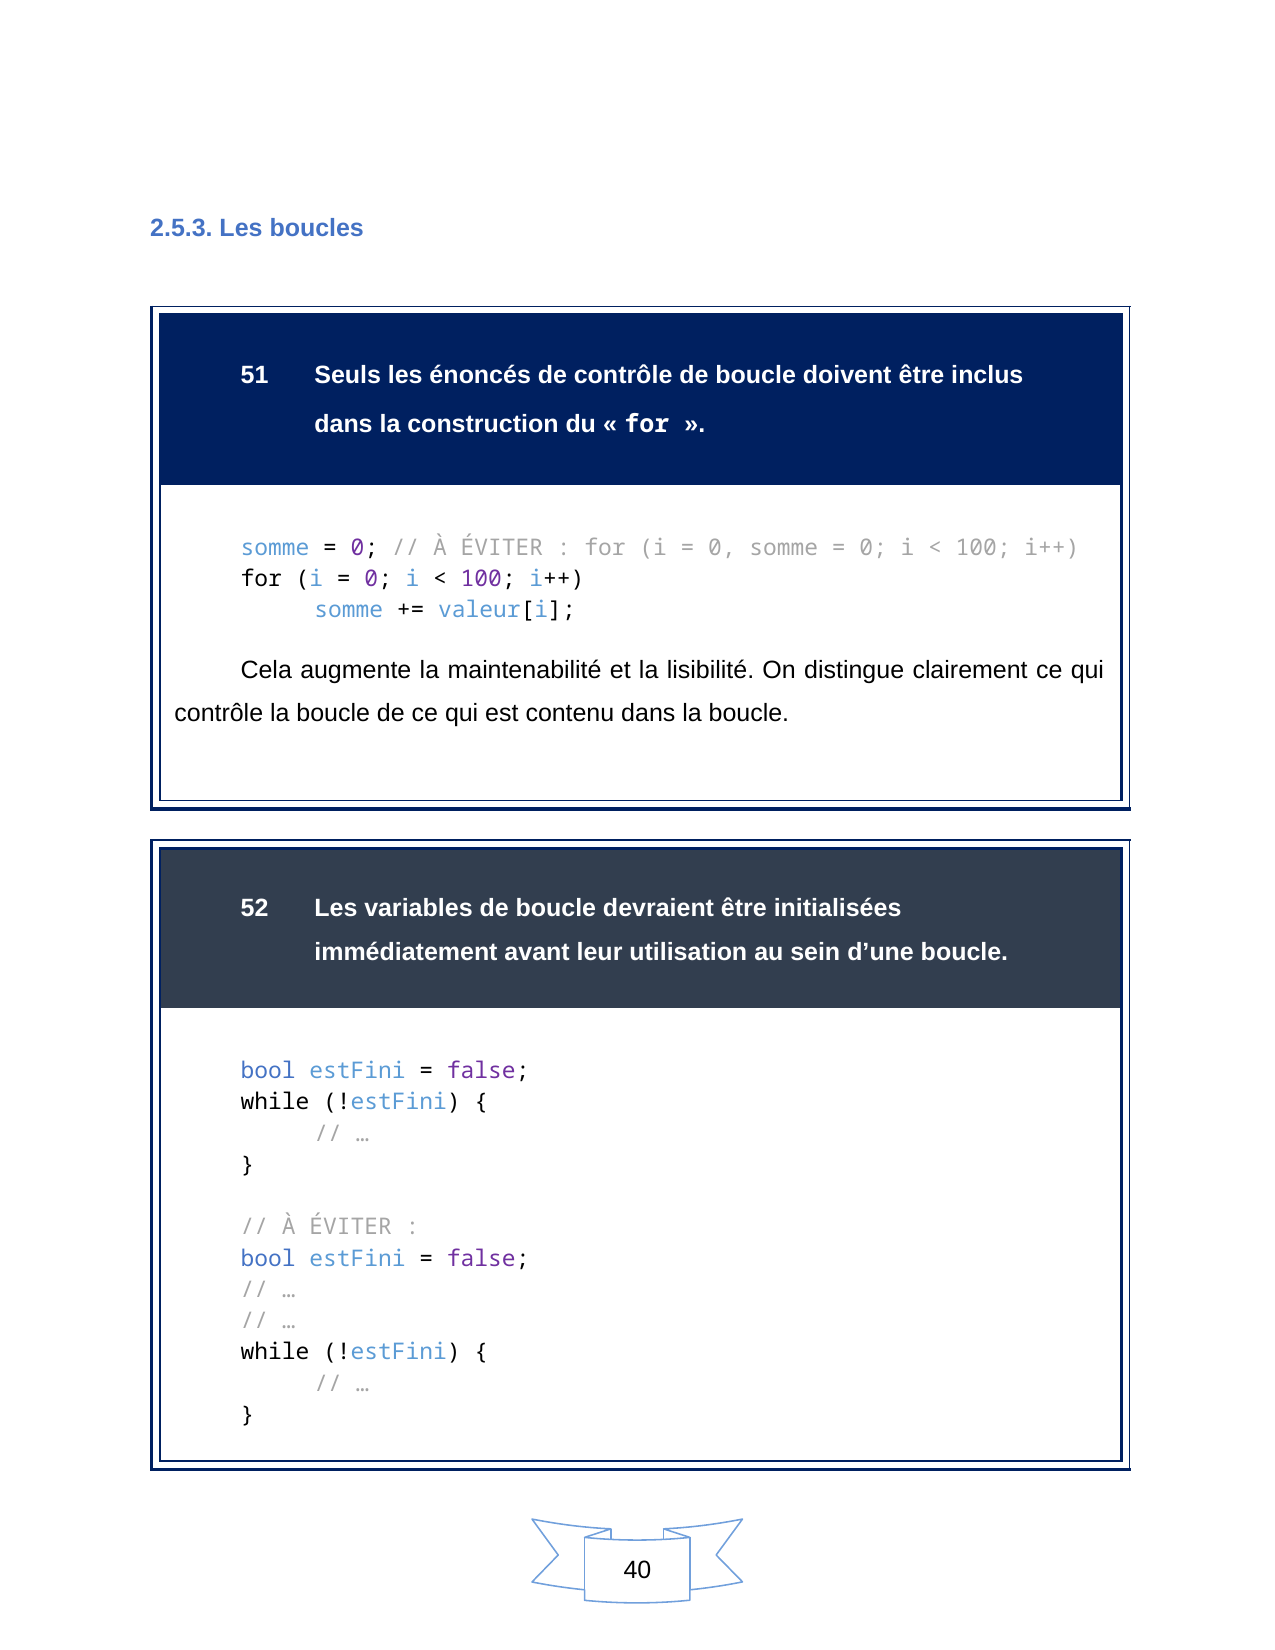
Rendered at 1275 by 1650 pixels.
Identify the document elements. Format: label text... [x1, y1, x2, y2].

table_header 51 Seuls les énoncés de contrôle de boucle doivent être inclus dans la construction du « for ». somme = 0; // À ÉVITER : for (i = 0, somme = 0; i < 100; i++) for (i = 0; i < 100; i++) somme += valeur[i]; Cela augmente la maintenabilité et la lisibilité. On distingue clairement ce qui contrôle la boucle de ce qui est contenu dans la boucle. [155, 307, 1125, 799]
table_header 52 Les variables de boucle devraient être initialisées immédiatement avant leur utilisation au sein d’une boucle. bool estFini = false; while (!estFini) { // … } // À ÉVITER : bool estFini = false; // … // … while (!estFini) { // … } [155, 841, 1125, 1460]
subtitle 2.5.3. Les boucles [150, 212, 1125, 241]
